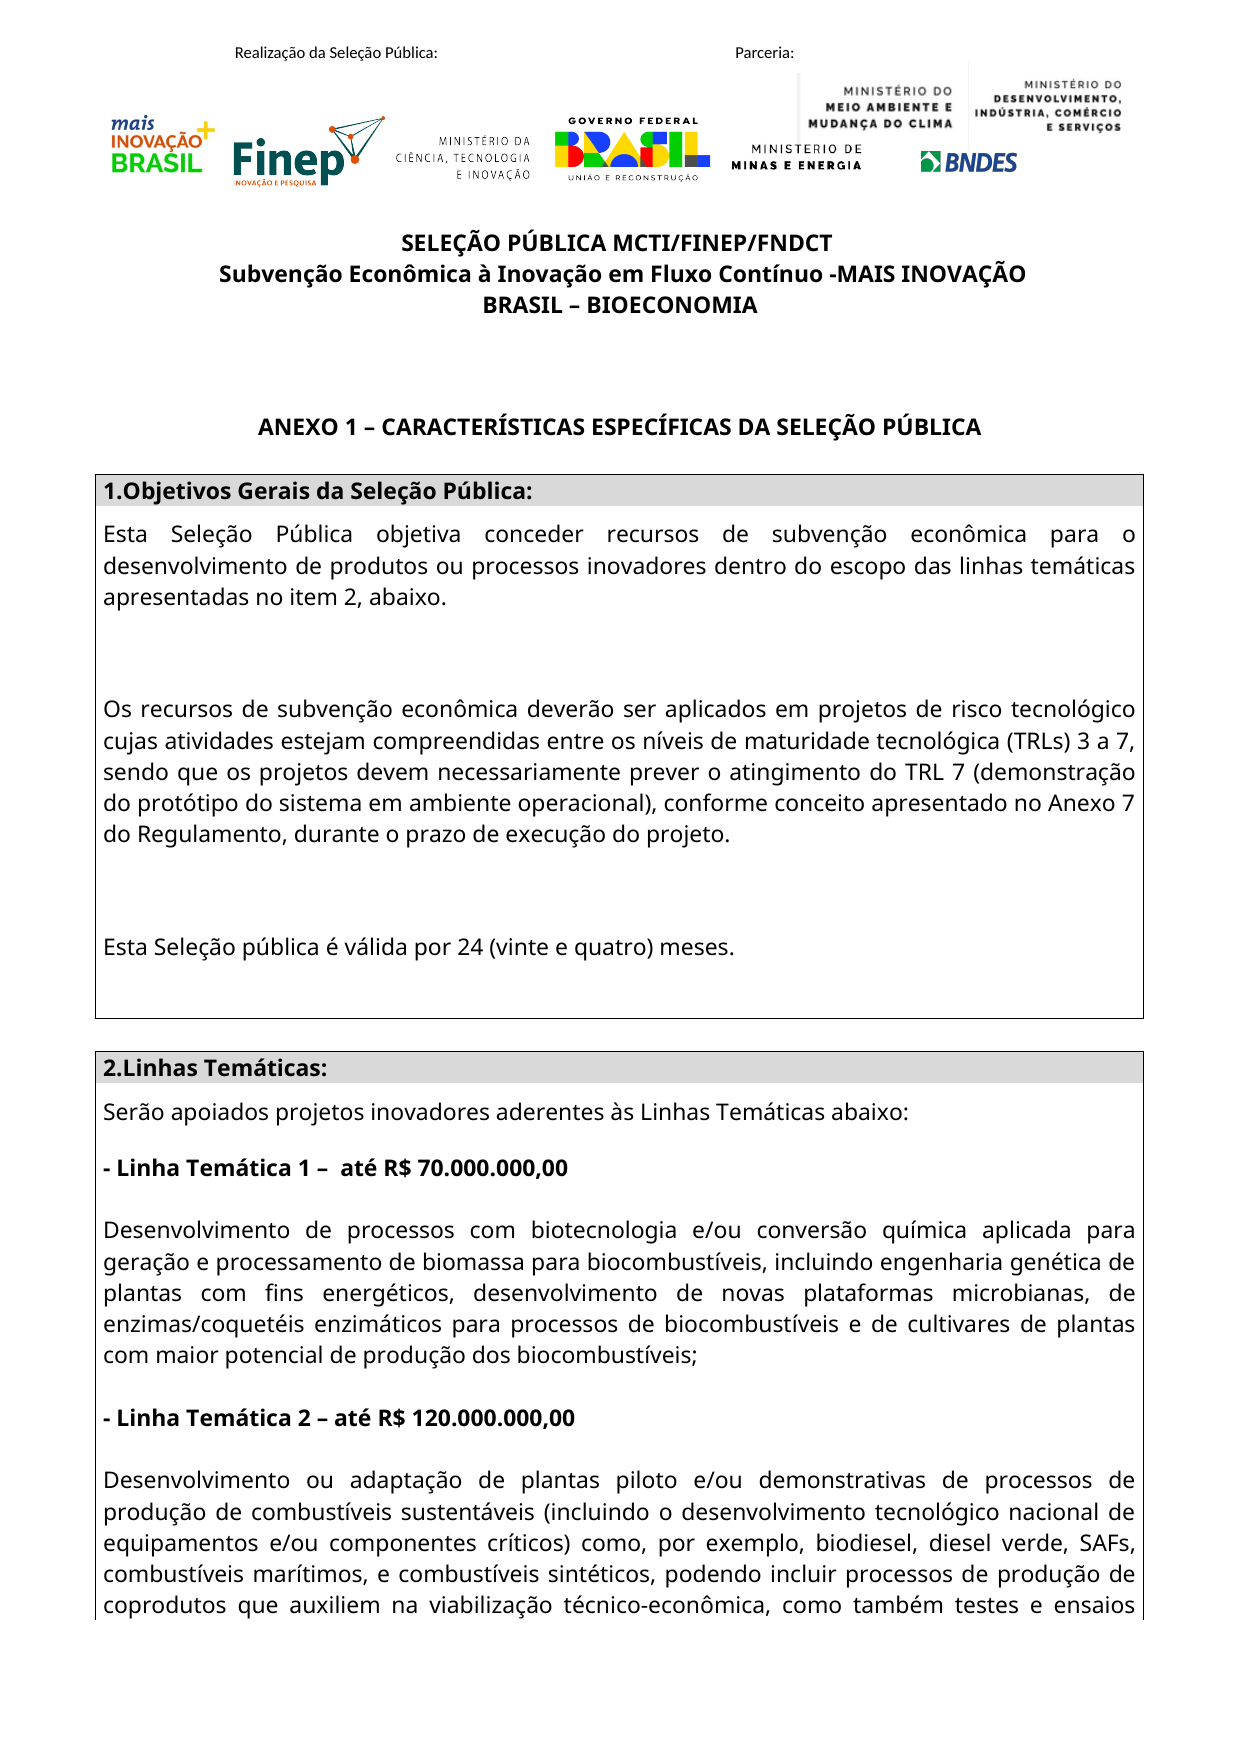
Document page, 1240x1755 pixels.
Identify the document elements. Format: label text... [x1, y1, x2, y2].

text SELEÇÃO PÚBLICA MCTI/FINEP/FNDCT [177, 227, 1062, 258]
table_header 2.Linhas Temáticas: [96, 1052, 1143, 1083]
table_cell Esta Seleção Pública objetiva conceder recursos de subvenção econômica para o desenvolvimento de produtos ou processos inovadores dentro do escopo das linhas temáticas apresentadas no item 2, abaixo. Os recursos de subvenção econômica deverão ser aplicados em projetos de risco tecnológico cujas atividades estejam compreendidas entre os níveis de maturidade tecnológica (TRLs) 3 a 7, sendo que os projetos devem necessariamente prever o atingimento do TRL 7 (demonstração do protótipo do sistema em ambiente operacional), conforme conceito apresentado no Anexo 7 do Regulamento, durante o prazo de execução do projeto. Esta Seleção pública é válida por 24 (vinte e quatro) meses. [96, 506, 1143, 974]
table_cell Serão apoiados projetos inovadores aderentes às Linhas Temáticas abaixo: - Linha Temática 1 – até R$ 70.000.000,00 Desenvolvimento de processos com biotecnologia e/ou conversão química aplicada para geração e processamento de biomassa para biocombustíveis, incluindo engenharia genética de plantas com fins energéticos, desenvolvimento de novas plataformas microbianas, de enzimas/coquetéis enzimáticos para processos de biocombustíveis e de cultivares de plantas com maior potencial de produção dos biocombustíveis; - Linha Temática 2 – até R$ 120.000.000,00 Desenvolvimento ou adaptação de plantas piloto e/ou demonstrativas de processos de produção de combustíveis sustentáveis (incluindo o desenvolvimento tecnológico nacional de equipamentos e/ou componentes críticos) como, por exemplo, biodiesel, diesel verde, SAFs, combustíveis marítimos, e combustíveis sintéticos, podendo incluir processos de produção de coprodutos que auxiliem na viabilização técnico-econômica, como também testes e ensaios [96, 1083, 1143, 1620]
table_cell [96, 975, 1143, 1018]
table_header 1.Objetivos Gerais da Seleção Pública: [96, 475, 1143, 506]
text Subvenção Econômica à Inovação em Fluxo Contínuo -MAIS INOVAÇÃO BRASIL – BIOECONOMIA [177, 258, 1062, 320]
text ANEXO 1 – CARACTERÍSTICAS ESPECÍFICAS DA SELEÇÃO PÚBLICA [177, 411, 1062, 442]
